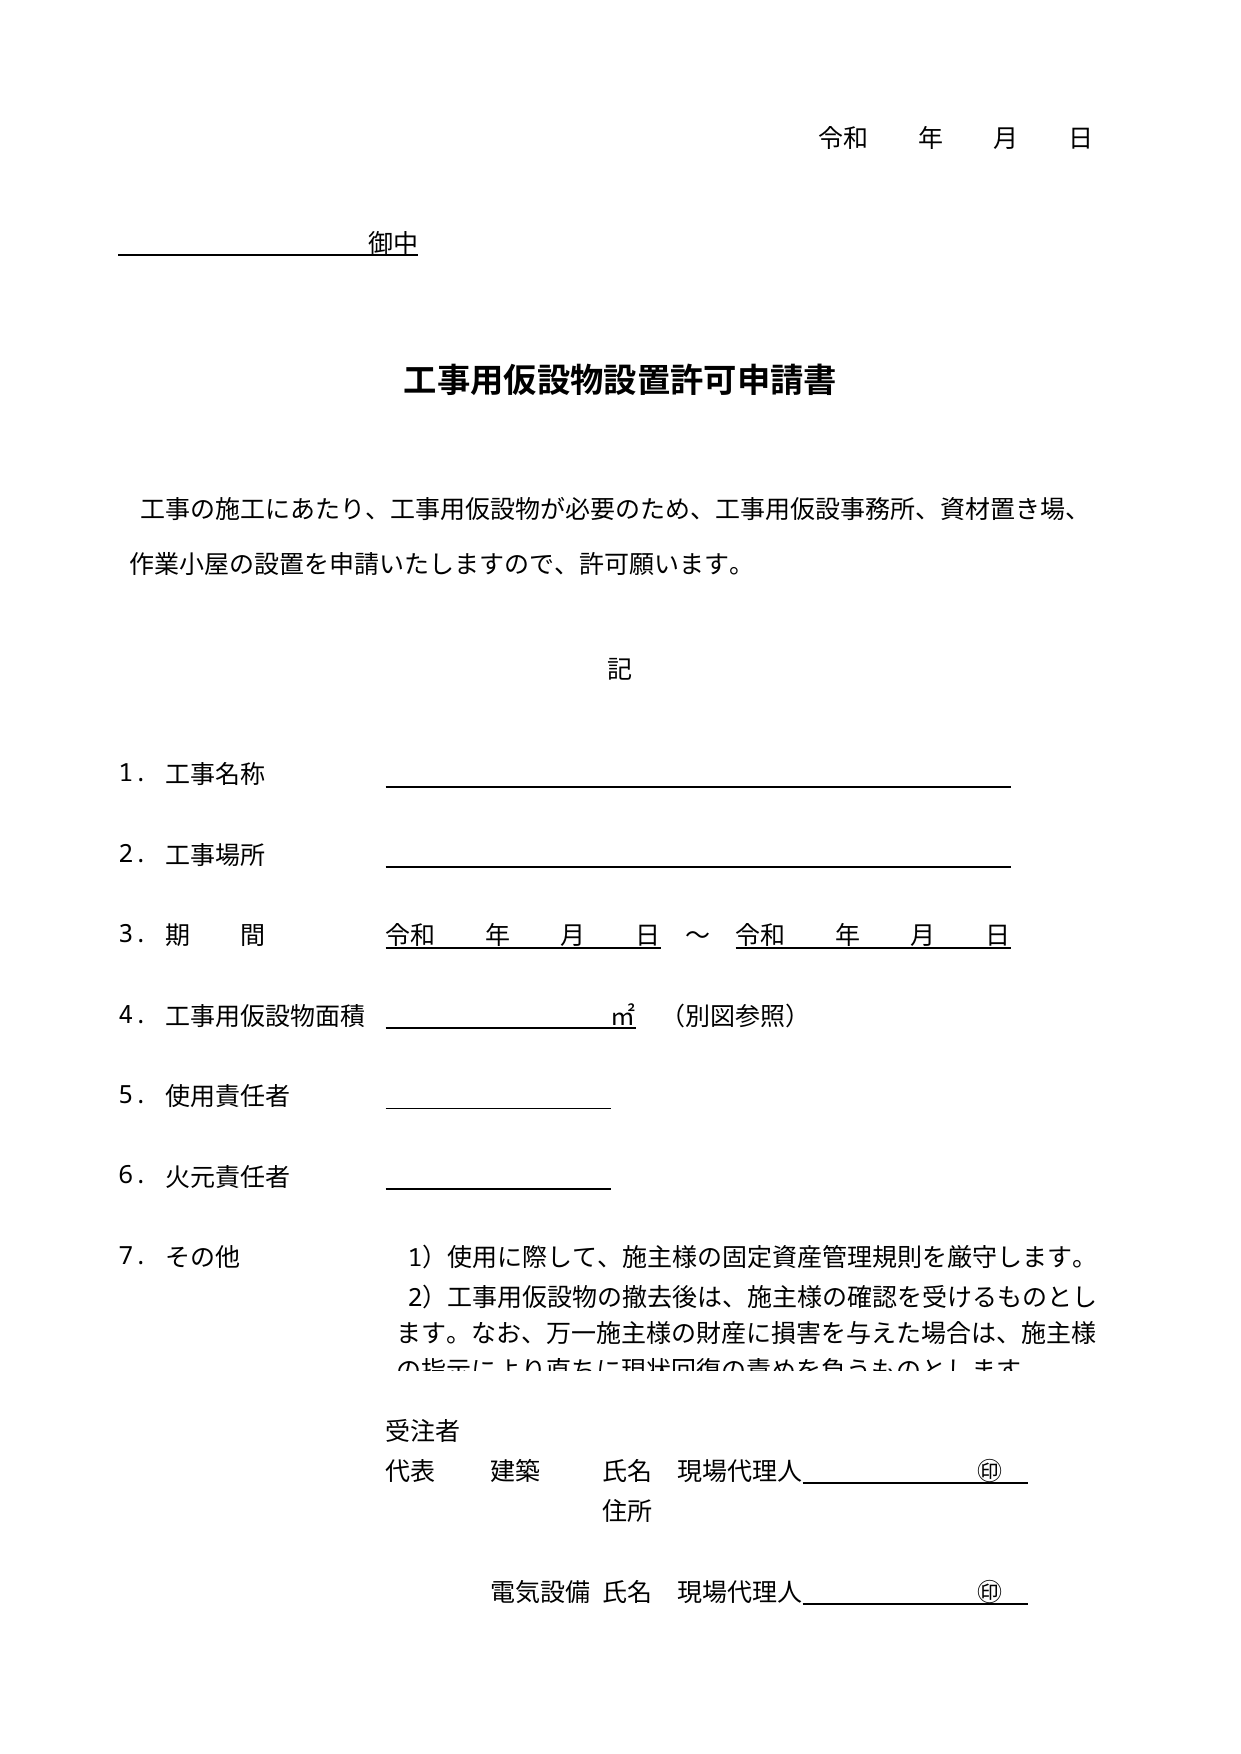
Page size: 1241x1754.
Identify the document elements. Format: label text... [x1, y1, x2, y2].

table_cell [165, 1492, 385, 1532]
table_cell [385, 956, 1123, 996]
table_cell [603, 1532, 1123, 1572]
table_cell 代表 [385, 1451, 490, 1492]
table_cell 使用責任者 [165, 1077, 385, 1117]
table_cell 氏名 現場代理人 ㊞ [603, 1572, 1123, 1612]
table_header [385, 755, 1123, 795]
table_cell [118, 1572, 165, 1612]
table_cell [118, 956, 165, 996]
table_cell 電気設備 [490, 1572, 602, 1612]
table_cell [118, 1036, 165, 1077]
table_cell [165, 1197, 385, 1237]
table_cell [118, 1371, 165, 1411]
table_cell [118, 1532, 165, 1572]
table_cell [165, 1117, 385, 1157]
table_cell ㎡ （別図参照） [385, 996, 1123, 1036]
table_cell [385, 1371, 1123, 1411]
table_cell [385, 1572, 490, 1612]
table_cell [165, 1278, 385, 1371]
table_cell [118, 1197, 165, 1237]
table_cell [165, 956, 385, 996]
table_cell 2. [118, 835, 165, 876]
table_cell [165, 1451, 385, 1492]
table_cell 6. [118, 1157, 165, 1197]
table_cell [385, 1157, 1123, 1197]
table_cell [118, 1451, 165, 1492]
table_cell [385, 1117, 1123, 1157]
table_cell 工事場所 [165, 835, 385, 876]
title 工事用仮設物設置許可申請書 [118, 354, 1122, 402]
table_cell [118, 876, 165, 916]
table_cell [490, 1492, 602, 1532]
table_cell 期 間 [165, 916, 385, 956]
table_cell 住所 [603, 1492, 1123, 1532]
table_cell 火元責任者 [165, 1157, 385, 1197]
table_cell [490, 1411, 602, 1451]
table_cell 2）工事用仮設物の撤去後は、施主様の確認を受けるものとします。なお、万一施主様の財産に損害を与えた場合は、施主様の指示により直ちに現状回復の責めを負うものとします。 [385, 1278, 1123, 1371]
table_cell [165, 1036, 385, 1077]
text 令和 年 月 日 [118, 118, 1122, 154]
text 御中 [118, 223, 1122, 260]
table_cell [165, 1532, 385, 1572]
table_cell 4. [118, 996, 165, 1036]
table_cell [118, 1492, 165, 1532]
table_cell [118, 1411, 165, 1451]
table_cell [385, 1532, 490, 1572]
table_cell [385, 1197, 1123, 1237]
table_cell 工事用仮設物面積 [165, 996, 385, 1036]
table_cell 3. [118, 916, 165, 956]
table_cell [385, 876, 1123, 916]
table_cell 受注者 [385, 1411, 490, 1451]
table_cell 氏名 現場代理人 ㊞ [603, 1451, 1123, 1492]
table_cell [165, 1572, 385, 1612]
table_cell [165, 876, 385, 916]
table_cell [165, 795, 385, 835]
text 記 [118, 649, 1122, 686]
table_cell [385, 1036, 1123, 1077]
table_cell [118, 795, 165, 835]
table_cell [385, 835, 1123, 876]
text 工事の施工にあたり、工事用仮設物が必要のため、工事用仮設事務所、資材置き場、作業小屋の設置を申請いたしますので、許可願います。 [129, 490, 1111, 580]
table_cell 令和 年 月 日 〜 令和 年 月 日 [385, 916, 1123, 956]
table_cell [165, 1371, 385, 1411]
table_cell [118, 1117, 165, 1157]
table_cell 建築 [490, 1451, 602, 1492]
table_cell [385, 1492, 490, 1532]
table_cell 1）使用に際して、施主様の固定資産管理規則を厳守します。 [385, 1238, 1123, 1278]
table_header 工事名称 [165, 755, 385, 795]
table_cell [385, 795, 1123, 835]
table_cell [603, 1411, 1123, 1451]
table_cell 5. [118, 1077, 165, 1117]
table_header 1. [118, 755, 165, 795]
table_cell 7. [118, 1238, 165, 1278]
table_cell [165, 1411, 385, 1451]
table_cell その他 [165, 1238, 385, 1278]
table_cell [118, 1278, 165, 1371]
table_cell [490, 1532, 602, 1572]
table_cell [385, 1077, 1123, 1117]
